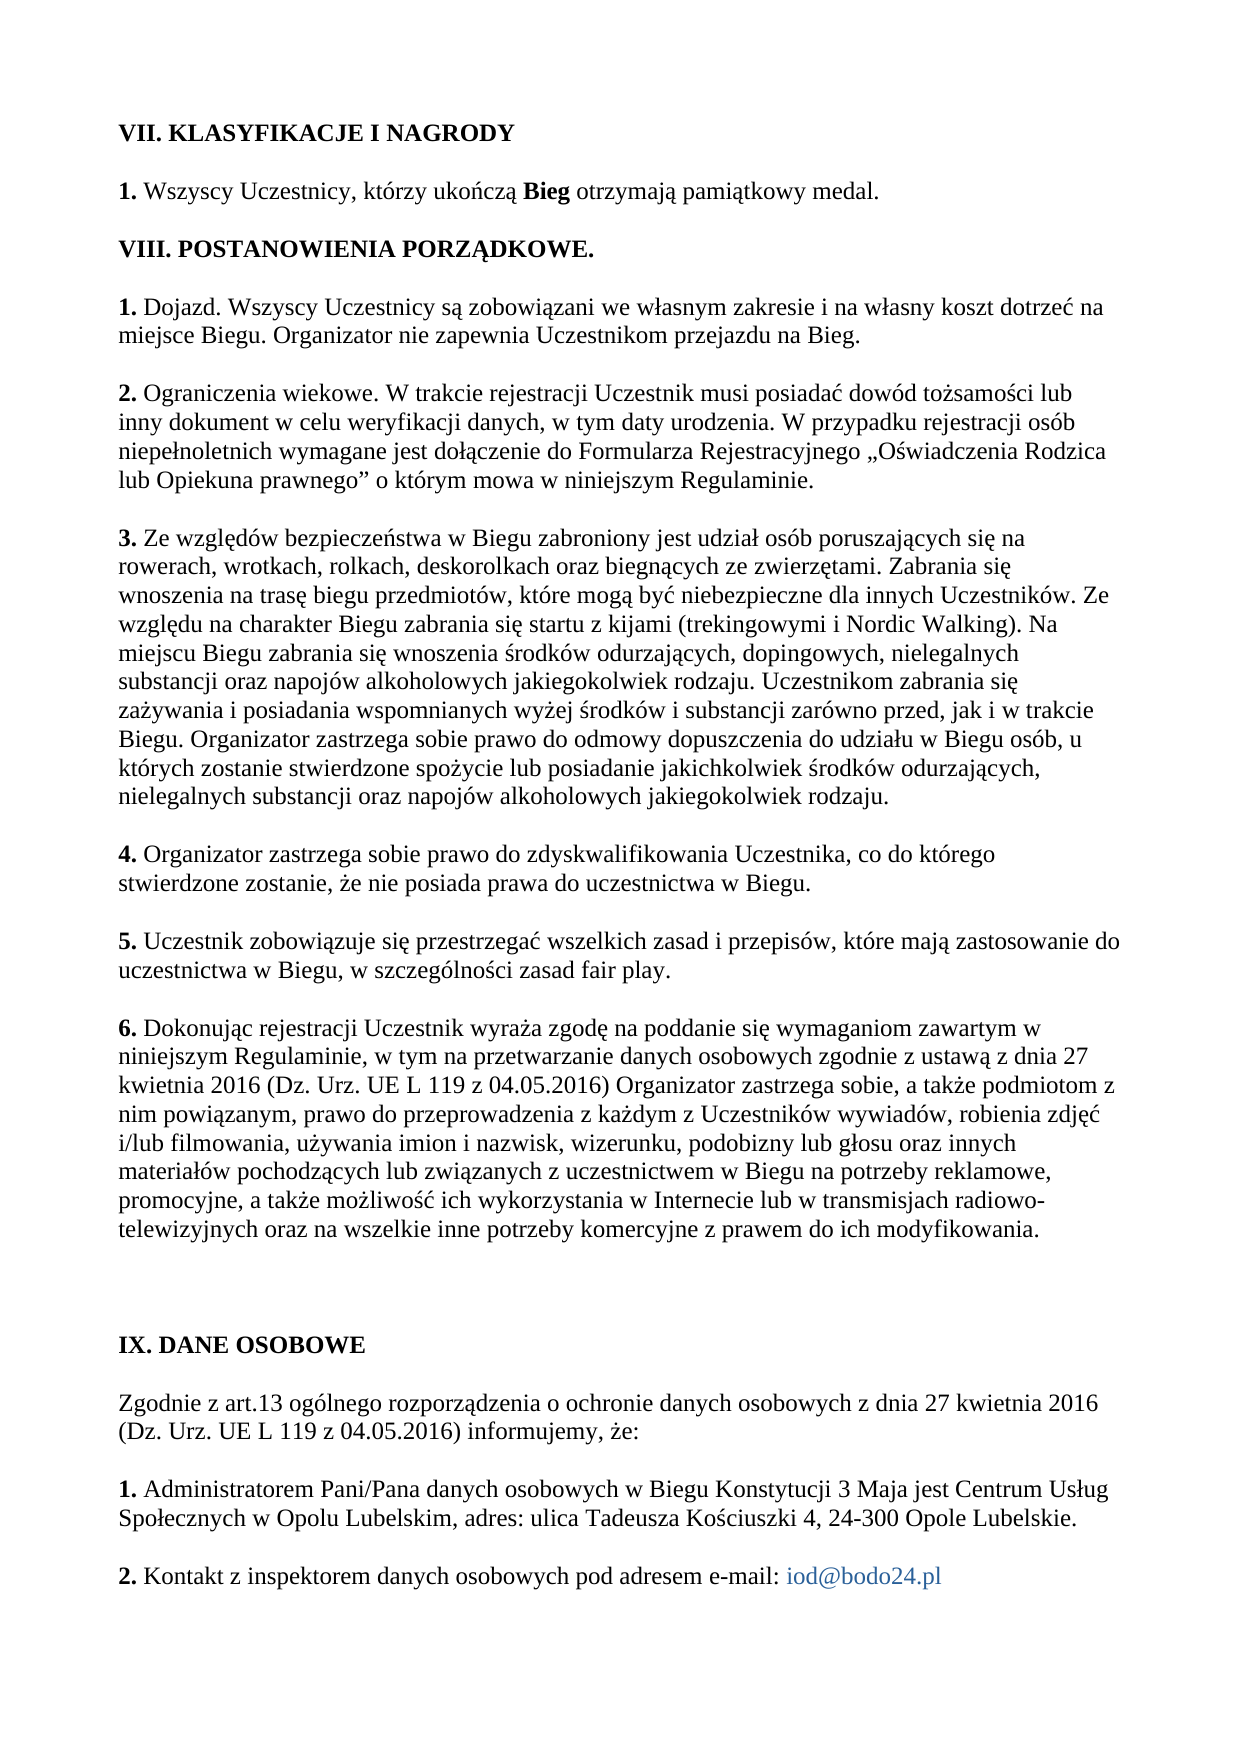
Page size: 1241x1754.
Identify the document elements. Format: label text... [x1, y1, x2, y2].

text Zgodnie z art.13 ogólnego rozporządzenia o ochronie danych osobowych z dnia 27 kwietnia 2016 (Dz. Urz. UE L 119 z 04.05.2016) informujemy, że: [118, 1388, 1122, 1445]
text 1. Administratorem Pani/Pana danych osobowych w Biegu Konstytucji 3 Maja jest Centrum Usług Społecznych w Opolu Lubelskim, adres: ulica Tadeusza Kościuszki 4, 24-300 Opole Lubelskie. [118, 1474, 1122, 1532]
text VIII. POSTANOWIENIA PORZĄDKOWE. [118, 234, 1122, 263]
text 1. Dojazd. Wszyscy Uczestnicy są zobowiązani we własnym zakresie i na własny koszt dotrzeć na miejsce Biegu. Organizator nie zapewnia Uczestnikom przejazdu na Bieg. [118, 292, 1122, 349]
text VII. KLASYFIKACJE I NAGRODY [118, 118, 1122, 147]
text 2. Kontakt z inspektorem danych osobowych pod adresem e-mail: iod@bodo24.pl [118, 1561, 1122, 1590]
text 5. Uczestnik zobowiązuje się przestrzegać wszelkich zasad i przepisów, które mają zastosowanie do uczestnictwa w Biegu, w szczególności zasad fair play. [118, 926, 1122, 983]
text 6. Dokonując rejestracji Uczestnik wyraża zgodę na poddanie się wymaganiom zawartym w niniejszym Regulaminie, w tym na przetwarzanie danych osobowych zgodnie z ustawą z dnia 27 kwietnia 2016 (Dz. Urz. UE L 119 z 04.05.2016) Organizator zastrzega sobie, a także podmiotom z nim powiązanym, prawo do przeprowadzenia z każdym z Uczestników wywiadów, robienia zdjęć i/lub filmowania, używania imion i nazwisk, wizerunku, podobizny lub głosu oraz innych materiałów pochodzących lub związanych z uczestnictwem w Biegu na potrzeby reklamowe, promocyjne, a także możliwość ich wykorzystania w Internecie lub w transmisjach radiowo-telewizyjnych oraz na wszelkie inne potrzeby komercyjne z prawem do ich modyfikowania. [118, 1013, 1122, 1243]
text 3. Ze względów bezpieczeństwa w Biegu zabroniony jest udział osób poruszających się na rowerach, wrotkach, rolkach, deskorolkach oraz biegnących ze zwierzętami. Zabrania się wnoszenia na trasę biegu przedmiotów, które mogą być niebezpieczne dla innych Uczestników. Ze względu na charakter Biegu zabrania się startu z kijami (trekingowymi i Nordic Walking). Na miejscu Biegu zabrania się wnoszenia środków odurzających, dopingowych, nielegalnych substancji oraz napojów alkoholowych jakiegokolwiek rodzaju. Uczestnikom zabrania się zażywania i posiadania wspomnianych wyżej środków i substancji zarówno przed, jak i w trakcie Biegu. Organizator zastrzega sobie prawo do odmowy dopuszczenia do udziału w Biegu osób, u których zostanie stwierdzone spożycie lub posiadanie jakichkolwiek środków odurzających, nielegalnych substancji oraz napojów alkoholowych jakiegokolwiek rodzaju. [118, 523, 1122, 810]
text IX. DANE OSOBOWE [118, 1330, 1122, 1358]
text 4. Organizator zastrzega sobie prawo do zdyskwalifikowania Uczestnika, co do którego stwierdzone zostanie, że nie posiada prawa do uczestnictwa w Biegu. [118, 839, 1122, 897]
text 2. Ograniczenia wiekowe. W trakcie rejestracji Uczestnik musi posiadać dowód tożsamości lub inny dokument w celu weryfikacji danych, w tym daty urodzenia. W przypadku rejestracji osób niepełnoletnich wymagane jest dołączenie do Formularza Rejestracyjnego „Oświadczenia Rodzica lub Opiekuna prawnego” o którym mowa w niniejszym Regulaminie. [118, 378, 1122, 493]
text 1. Wszyscy Uczestnicy, którzy ukończą Bieg otrzymają pamiątkowy medal. [118, 176, 1122, 205]
